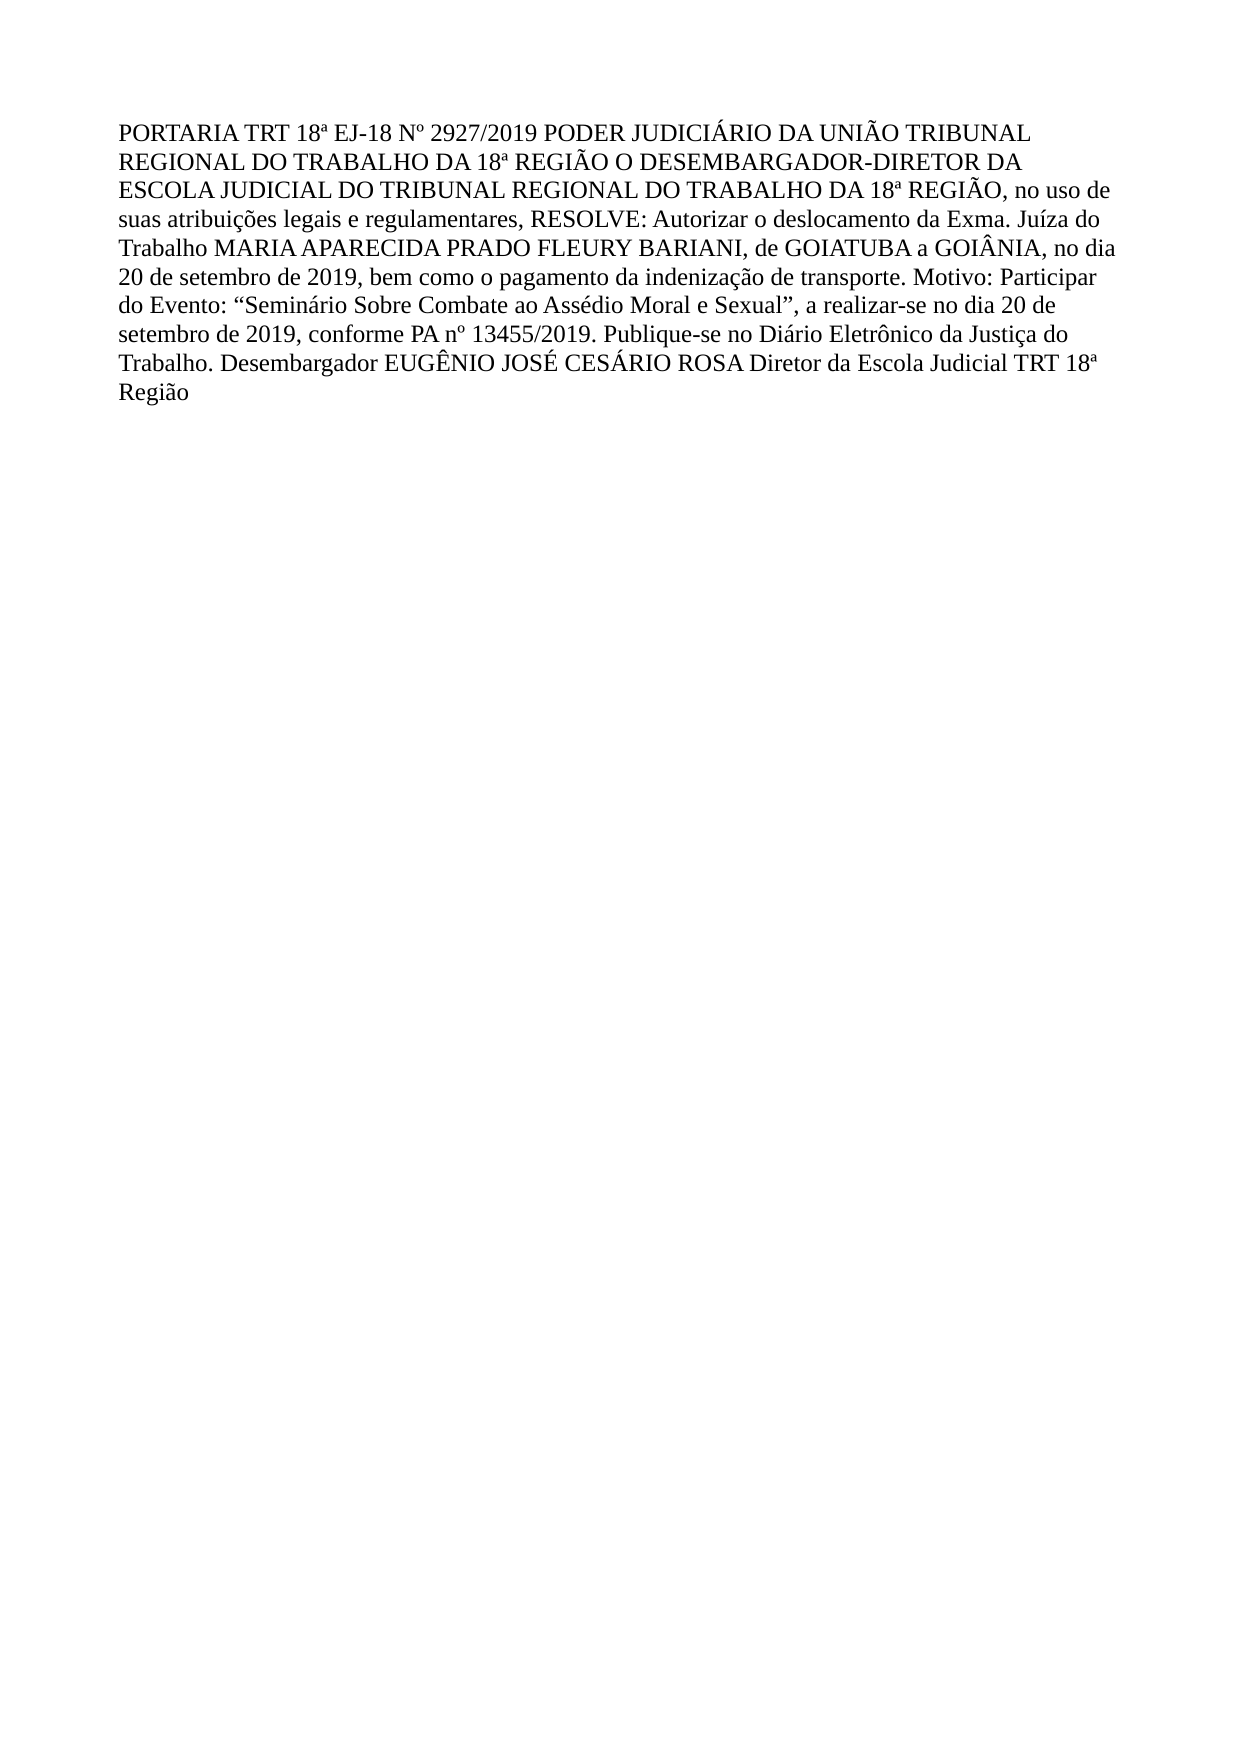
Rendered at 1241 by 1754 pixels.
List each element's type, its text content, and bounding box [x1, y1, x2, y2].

text PORTARIA TRT 18ª EJ-18 Nº 2927/2019 PODER JUDICIÁRIO DA UNIÃO TRIBUNAL REGIONAL DO TRABALHO DA 18ª REGIÃO O DESEMBARGADOR-DIRETOR DA ESCOLA JUDICIAL DO TRIBUNAL REGIONAL DO TRABALHO DA 18ª REGIÃO, no uso de suas atribuições legais e regulamentares, RESOLVE: Autorizar o deslocamento da Exma. Juíza do Trabalho MARIA APARECIDA PRADO FLEURY BARIANI, de GOIATUBA a GOIÂNIA, no dia 20 de setembro de 2019, bem como o pagamento da indenização de transporte. Motivo: Participar do Evento: “Seminário Sobre Combate ao Assédio Moral e Sexual”, a realizar-se no dia 20 de setembro de 2019, conforme PA nº 13455/2019. Publique-se no Diário Eletrônico da Justiça do Trabalho. Desembargador EUGÊNIO JOSÉ CESÁRIO ROSA Diretor da Escola Judicial TRT 18ª Região [118, 118, 1122, 406]
